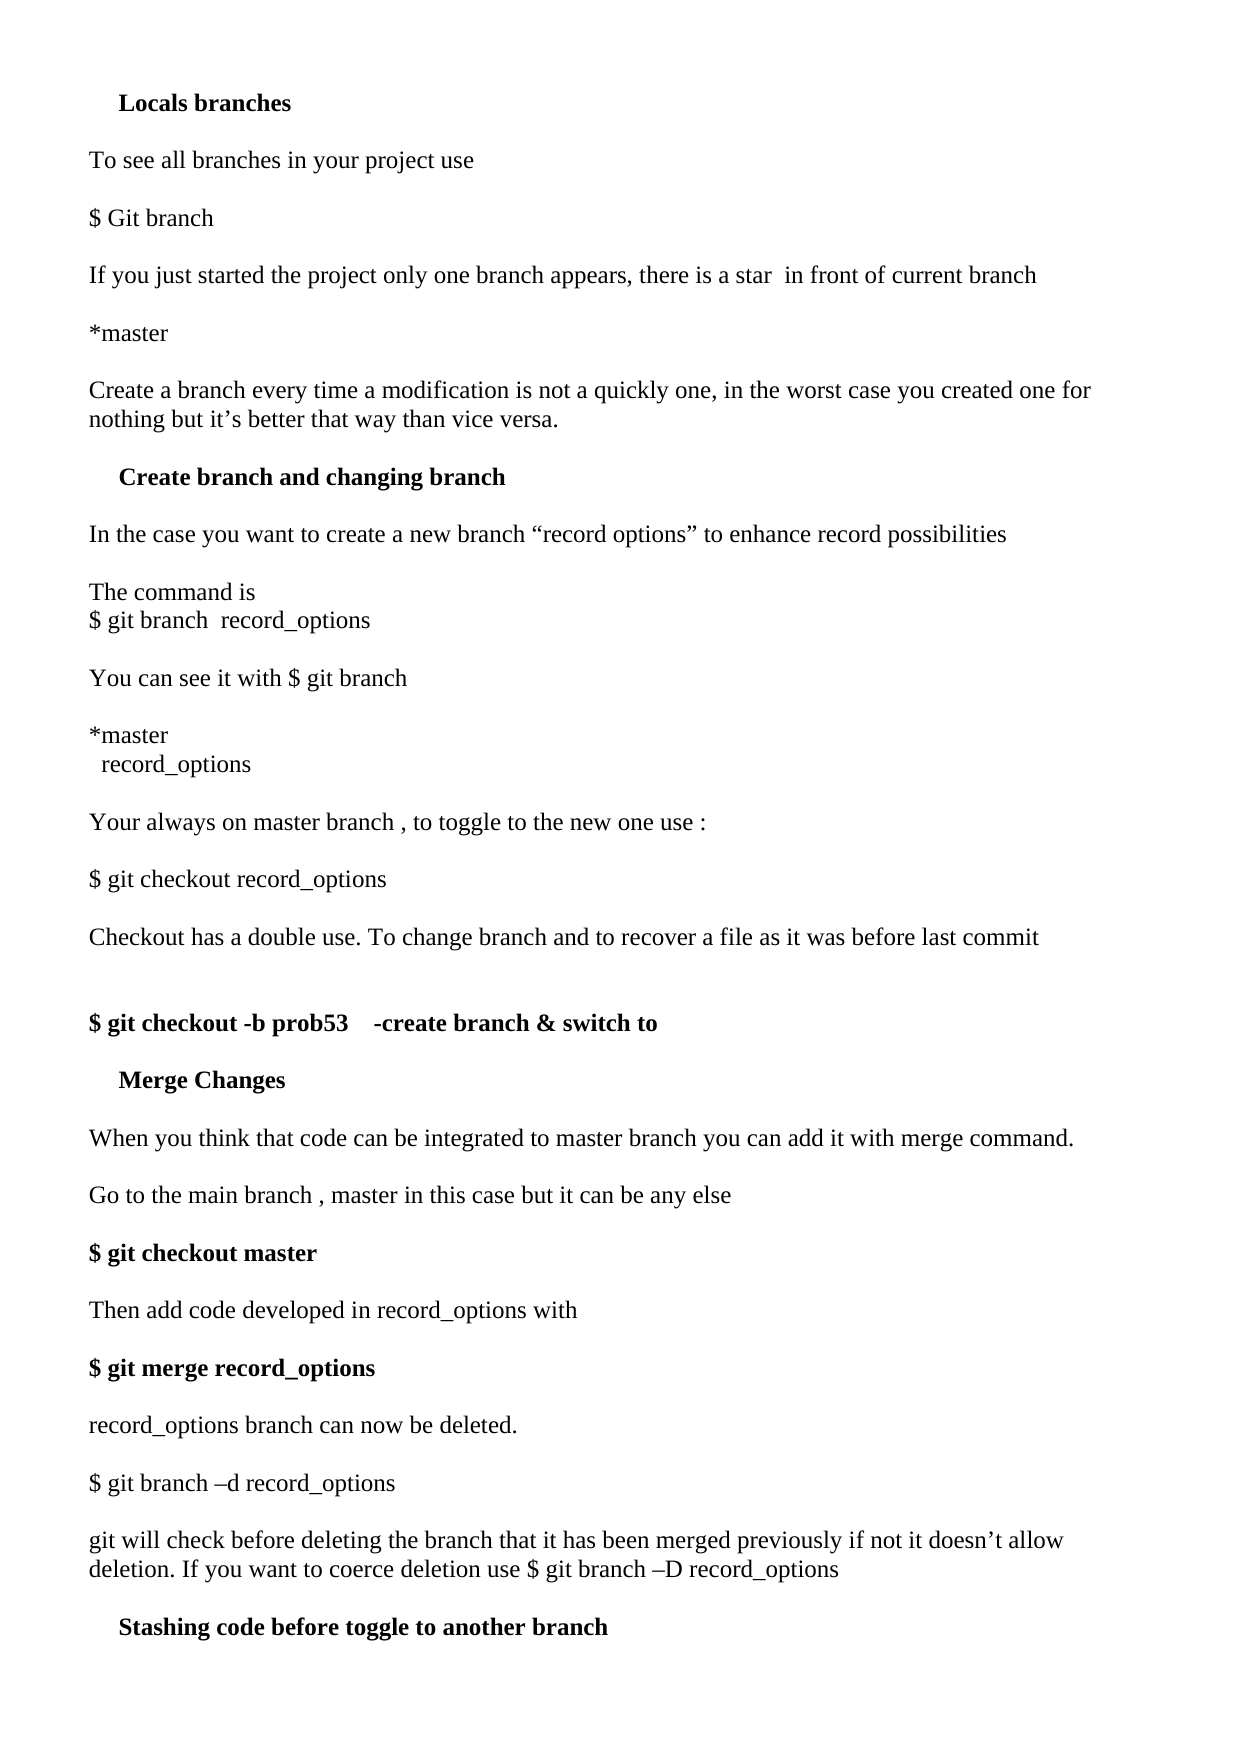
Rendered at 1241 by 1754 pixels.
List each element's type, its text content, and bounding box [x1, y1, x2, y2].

text $ git branch –d record_options [89, 1468, 1152, 1497]
text $ git checkout master [89, 1238, 1152, 1267]
text The command is [89, 577, 1152, 605]
subtitle Stashing code before toggle to another branch [118, 1612, 1152, 1640]
text When you think that code can be integrated to master branch you can add it with merge command. [89, 1123, 1152, 1152]
text record_options branch can now be deleted. [89, 1410, 1152, 1439]
text You can see it with $ git branch [89, 663, 1152, 692]
text To see all branches in your project use [89, 145, 1152, 174]
text *master [89, 720, 1152, 749]
text If you just started the project only one branch appears, there is a star in front of current branch [89, 260, 1152, 289]
text $ git merge record_options [89, 1353, 1152, 1382]
text git will check before deleting the branch that it has been merged previously if not it doesn’t allow deletion. If you want to coerce deletion use $ git branch –D record_options [89, 1525, 1152, 1583]
text $ Git branch [89, 203, 1152, 232]
text record_options [89, 749, 1152, 778]
text Create a branch every time a modification is not a quickly one, in the worst case you created one for nothing but it’s better that way than vice versa. [89, 375, 1152, 433]
text $ git checkout record_options [89, 864, 1152, 893]
subtitle Locals branches [118, 88, 1152, 117]
text Then add code developed in record_options with [89, 1295, 1152, 1324]
subtitle Merge Changes [118, 1065, 1152, 1094]
subtitle Create branch and changing branch [118, 462, 1152, 490]
text *master [89, 318, 1152, 347]
text Checkout has a double use. To change branch and to recover a file as it was before last commit [89, 922, 1152, 950]
text Your always on master branch , to toggle to the new one use : [89, 807, 1152, 835]
text $ git branch record_options [89, 605, 1152, 634]
text $ git checkout -b prob53 -create branch & switch to [89, 1008, 1152, 1037]
text Go to the main branch , master in this case but it can be any else [89, 1180, 1152, 1209]
text In the case you want to create a new branch “record options” to enhance record possibilities [89, 519, 1152, 548]
